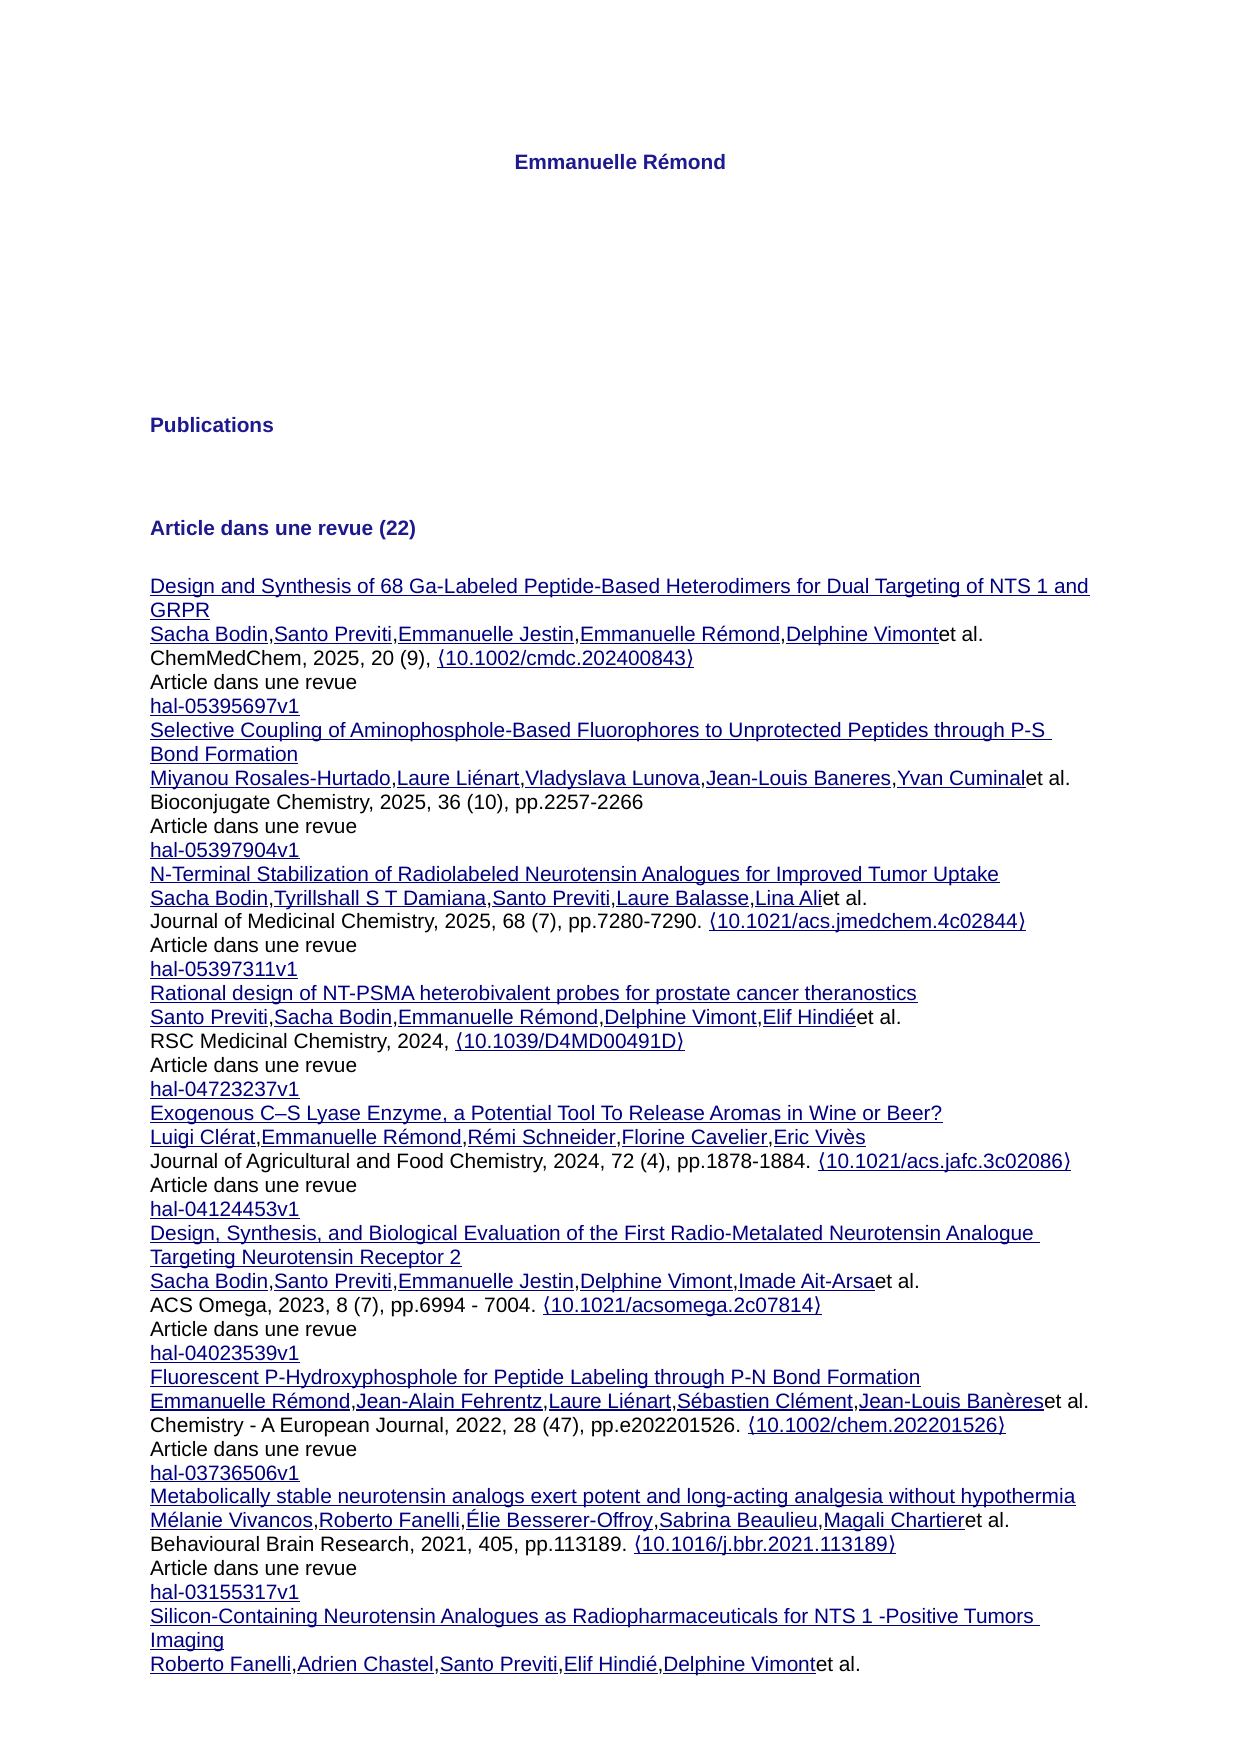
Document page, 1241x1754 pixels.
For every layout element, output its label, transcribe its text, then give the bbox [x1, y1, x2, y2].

table_cell Exogenous C–S Lyase Enzyme, a Potential Tool To Release Aromas in Wine or Beer? Luigi Clérat,Emmanuelle Rémond,Rémi Schneider,Florine Cavelier,Eric Vivès Journal of Agricultural and Food Chemistry, 2024, 72 (4), pp.1878-1884. ⟨10.1021/acs.jafc.3c02086⟩ Article dans une revue hal-04124453v1 [150, 1101, 1090, 1221]
table_cell Silicon-Containing Neurotensin Analogues as Radiopharmaceuticals for NTS 1 -Positive Tumors Imaging Roberto Fanelli,Adrien Chastel,Santo Previti,Elif Hindié,Delphine Vimontet al. [150, 1604, 1090, 1676]
subtitle Article dans une revue (22) [150, 516, 1090, 539]
subtitle Publications [150, 412, 1090, 436]
table_cell N-Terminal Stabilization of Radiolabeled Neurotensin Analogues for Improved Tumor Uptake Sacha Bodin,Tyrillshall S T Damiana,Santo Previti,Laure Balasse,Lina Aliet al. Journal of Medicinal Chemistry, 2025, 68 (7), pp.7280-7290. ⟨10.1021/acs.jmedchem.4c02844⟩ Article dans une revue hal-05397311v1 [150, 861, 1090, 981]
table_cell Design, Synthesis, and Biological Evaluation of the First Radio-Metalated Neurotensin Analogue Targeting Neurotensin Receptor 2 Sacha Bodin,Santo Previti,Emmanuelle Jestin,Delphine Vimont,Imade Ait-Arsaet al. ACS Omega, 2023, 8 (7), pp.6994 - 7004. ⟨10.1021/acsomega.2c07814⟩ Article dans une revue hal-04023539v1 [150, 1221, 1090, 1364]
table_header Design and Synthesis of 68 Ga‐Labeled Peptide‐Based Heterodimers for Dual Targeting of NTS 1 and [150, 574, 1090, 595]
table_cell Selective Coupling of Aminophosphole-Based Fluorophores to Unprotected Peptides through P-S Bond Formation Miyanou Rosales-Hurtado,Laure Liénart,Vladyslava Lunova,Jean-Louis Baneres,Yvan Cuminalet al. Bioconjugate Chemistry, 2025, 36 (10), pp.2257-2266 Article dans une revue hal-05397904v1 [150, 718, 1090, 861]
table_cell Metabolically stable neurotensin analogs exert potent and long-acting analgesia without hypothermia Mélanie Vivancos,Roberto Fanelli,Élie Besserer-Offroy,Sabrina Beaulieu,Magali Chartieret al. Behavioural Brain Research, 2021, 405, pp.113189. ⟨10.1016/j.bbr.2021.113189⟩ Article dans une revue hal-03155317v1 [150, 1484, 1090, 1604]
table_cell Rational design of NT-PSMA heterobivalent probes for prostate cancer theranostics Santo Previti,Sacha Bodin,Emmanuelle Rémond,Delphine Vimont,Elif Hindiéet al. RSC Medicinal Chemistry, 2024, ⟨10.1039/D4MD00491D⟩ Article dans une revue hal-04723237v1 [150, 981, 1090, 1101]
table_cell Fluorescent P‐Hydroxyphosphole for Peptide Labeling through P‐N Bond Formation Emmanuelle Rémond,Jean-Alain Fehrentz,Laure Liénart,Sébastien Clément,Jean-Louis Banèreset al. Chemistry - A European Journal, 2022, 28 (47), pp.e202201526. ⟨10.1002/chem.202201526⟩ Article dans une revue hal-03736506v1 [150, 1365, 1090, 1484]
subtitle Emmanuelle Rémond [150, 150, 1090, 174]
table_header GRPR Sacha Bodin,Santo Previti,Emmanuelle Jestin,Emmanuelle Rémond,Delphine Vimontet al. ChemMedChem, 2025, 20 (9), ⟨10.1002/cmdc.202400843⟩ Article dans une revue hal-05395697v1 [150, 596, 1090, 718]
